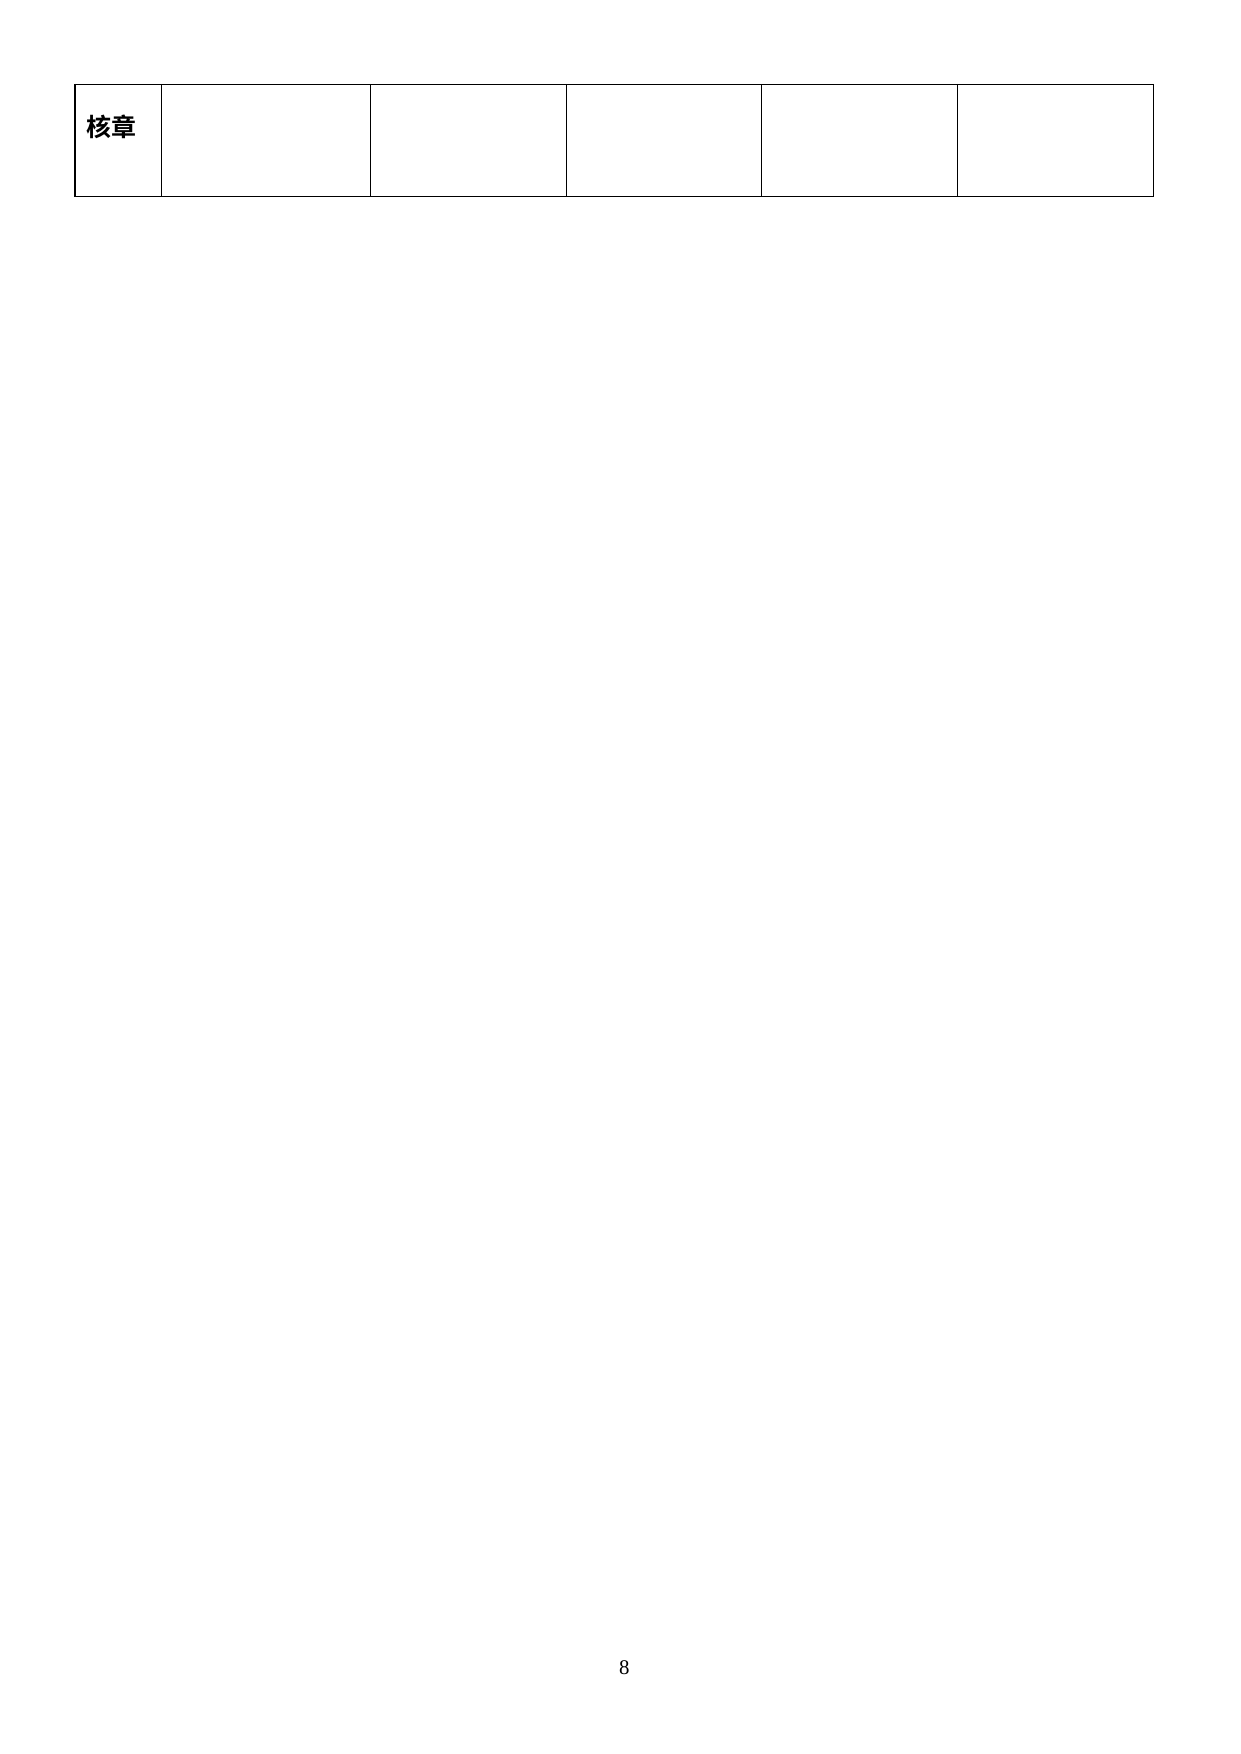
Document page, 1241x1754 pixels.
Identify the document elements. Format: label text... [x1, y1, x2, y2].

table_cell [958, 85, 1153, 196]
table_cell 核章 [76, 85, 161, 196]
table_cell [567, 85, 761, 196]
table_cell [371, 85, 566, 196]
table_cell [762, 85, 957, 196]
table_cell [162, 85, 370, 196]
